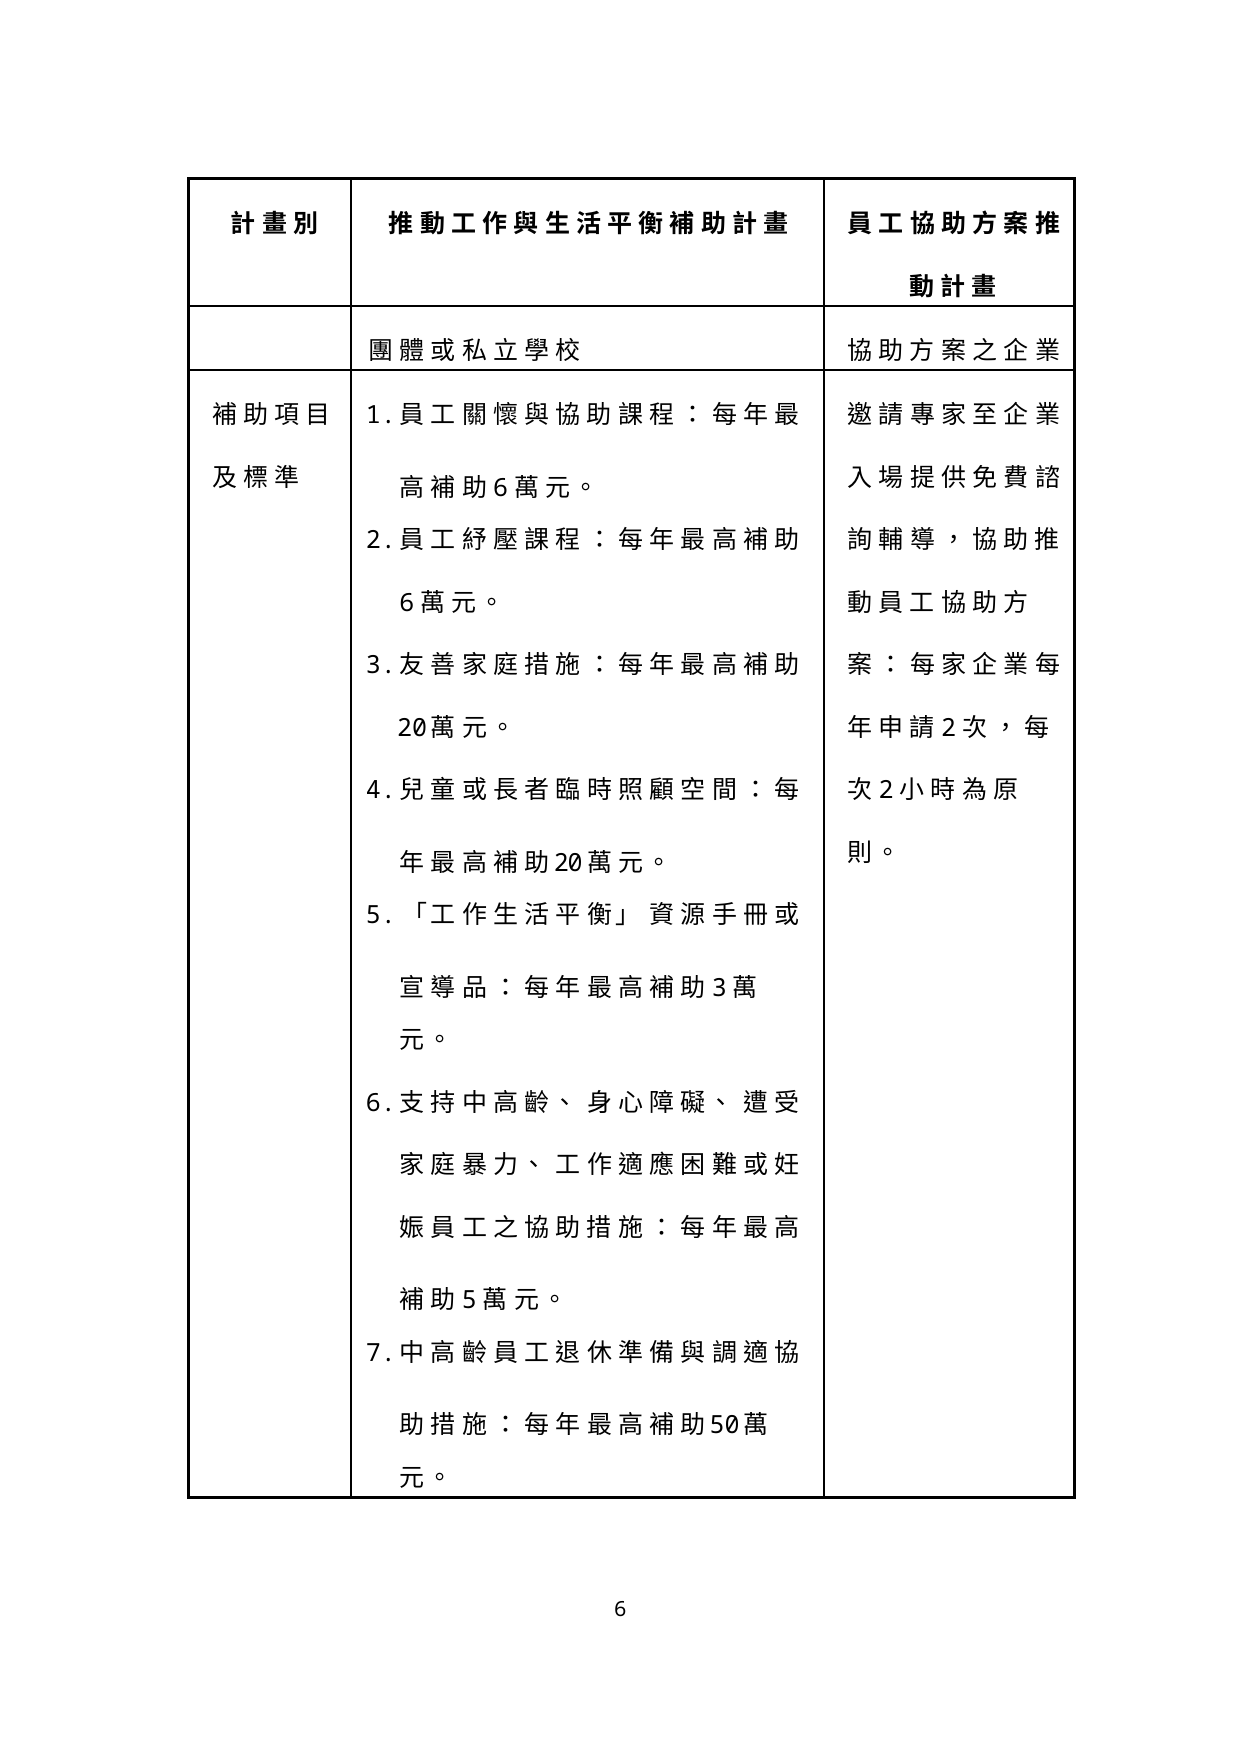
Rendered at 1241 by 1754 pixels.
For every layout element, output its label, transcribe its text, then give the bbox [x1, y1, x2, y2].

table_header 推動工作與生活平衡補助計畫 [352, 180, 823, 305]
table_cell 團體或私立學校 [352, 307, 823, 369]
table_cell 邀請專家至企業入場提供免費諮詢輔導，協助推動員工協助方案：每家企業每年申請2次，每次2小時為原則。 [825, 371, 1073, 1496]
table_cell [190, 307, 350, 369]
table_cell 補助項目及標準 [190, 371, 350, 1496]
table_header 計畫別 [190, 180, 350, 305]
table_cell 1.員工關懷與協助課程：每年最高補助6萬元。 2.員工紓壓課程：每年最高補助6萬元。 3.友善家庭措施：每年最高補助20萬元。 4.兒童或長者臨時照顧空間：每年最高補助20萬元。 5.「工作生活平衡」資源手冊或宣導品：每年最高補助3萬元。 6.支持中高齡、身心障礙、遭受家庭暴力、工作適應困難或妊娠員工之協助措施：每年最高補助5萬元。 7.中高齡員工退休準備與調適協助措施：每年最高補助50萬元。 [352, 371, 823, 1496]
table_header 員工協助方案推動計畫 [825, 180, 1073, 305]
table_cell 協助方案之企業 [825, 307, 1073, 369]
